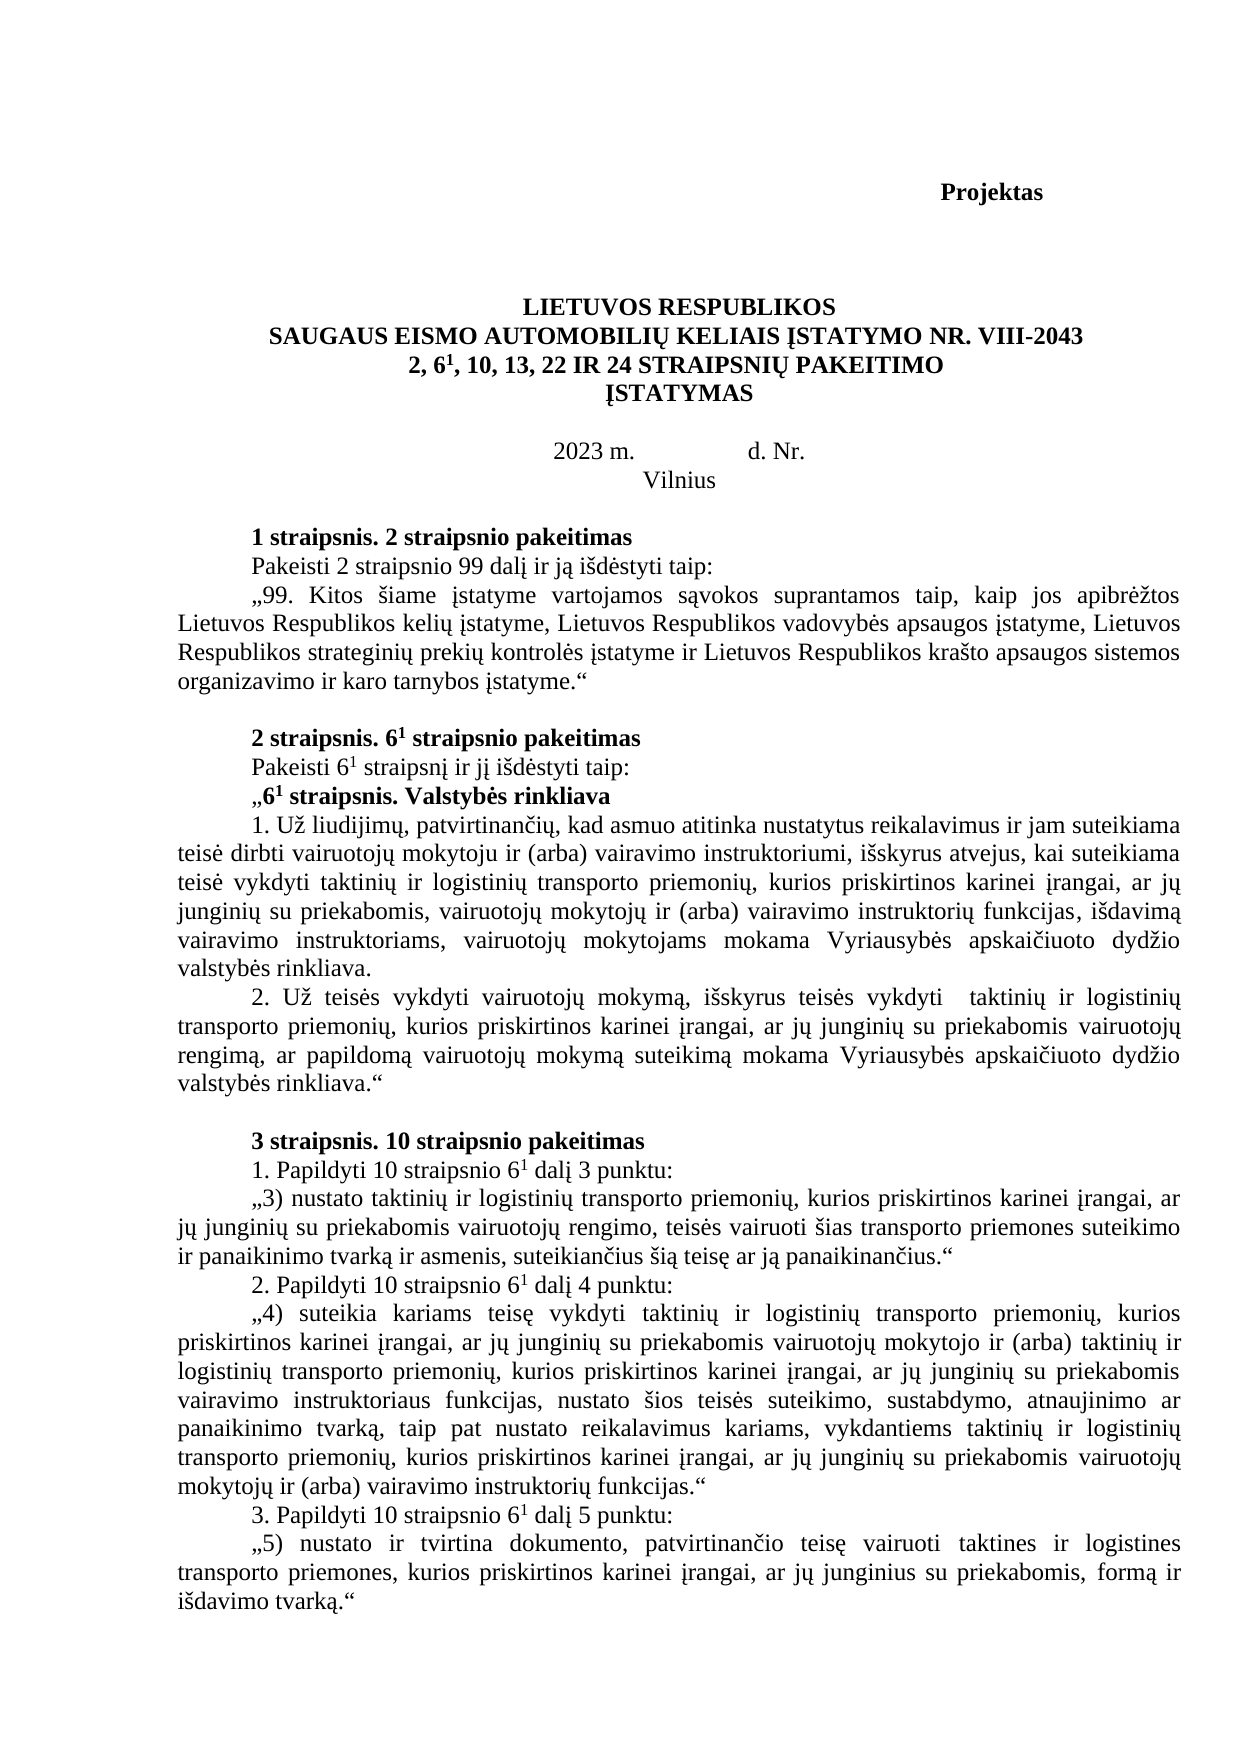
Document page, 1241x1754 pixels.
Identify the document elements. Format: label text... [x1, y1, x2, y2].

text 2. Už teisės vykdyti vairuotojų mokymą, išskyrus teisės vykdyti taktinių ir logistinių transporto priemonių, kurios priskirtinos karinei įrangai, ar jų junginių su priekabomis vairuotojų rengimą, ar papildomą vairuotojų mokymą suteikimą mokama Vyriausybės apskaičiuoto dydžio valstybės rinkliava.“ [177, 982, 1181, 1097]
text „99. Kitos šiame įstatyme vartojamos sąvokos suprantamos taip, kaip jos apibrėžtos Lietuvos Respublikos kelių įstatyme, Lietuvos Respublikos vadovybės apsaugos įstatyme, Lietuvos Respublikos strateginių prekių kontrolės įstatyme ir Lietuvos Respublikos krašto apsaugos sistemos organizavimo ir karo tarnybos įstatyme.“ [177, 580, 1181, 695]
text Vilnius [177, 465, 1181, 493]
text 2, 61, 10, 13, 22 IR 24 STRAIPSNIų PAKEITIMO [177, 350, 1181, 378]
text 2023 m. d. Nr. [177, 436, 1181, 465]
text 2 straipsnis. 61 straipsnio pakeitimas [177, 723, 1181, 752]
text „4) suteikia kariams teisę vykdyti taktinių ir logistinių transporto priemonių, kurios priskirtinos karinei įrangai, ar jų junginių su priekabomis vairuotojų mokytojo ir (arba) taktinių ir logistinių transporto priemonių, kurios priskirtinos karinei įrangai, ar jų junginių su priekabomis vairavimo instruktoriaus funkcijas, nustato šios teisės suteikimo, sustabdymo, atnaujinimo ar panaikinimo tvarką, taip pat nustato reikalavimus kariams, vykdantiems taktinių ir logistinių transporto priemonių, kurios priskirtinos karinei įrangai, ar jų junginių su priekabomis vairuotojų mokytojų ir (arba) vairavimo instruktorių funkcijas.“ [177, 1298, 1181, 1500]
text „3) nustato taktinių ir logistinių transporto priemonių, kurios priskirtinos karinei įrangai, ar jų junginių su priekabomis vairuotojų rengimo, teisės vairuoti šias transporto priemones suteikimo ir panaikinimo tvarką ir asmenis, suteikiančius šią teisę ar ją panaikinančius.“ [177, 1183, 1181, 1270]
text 2. Papildyti 10 straipsnio 61 dalį 4 punktu: [177, 1270, 1181, 1298]
text LIETUVOS RESPUBLIKOS [177, 292, 1181, 321]
table_cell [508, 235, 812, 263]
text „61 straipsnis. Valstybės rinkliava [177, 781, 1181, 810]
table_header Projektas [812, 177, 1192, 235]
table_cell [166, 235, 508, 263]
text Pakeisti 2 straipsnio 99 dalį ir ją išdėstyti taip: [177, 551, 1181, 580]
text „5) nustato ir tvirtina dokumento, patvirtinančio teisę vairuoti taktines ir logistines transporto priemones, kurios priskirtinos karinei įrangai, ar jų junginius su priekabomis, formą ir išdavimo tvarką.“ [177, 1528, 1181, 1615]
text 3. Papildyti 10 straipsnio 61 dalį 5 punktu: [177, 1500, 1181, 1528]
text 1. Papildyti 10 straipsnio 61 dalį 3 punktu: [177, 1155, 1181, 1183]
table_header [508, 177, 812, 235]
text 1. Už liudijimų, patvirtinančių, kad asmuo atitinka nustatytus reikalavimus ir jam suteikiama teisė dirbti vairuotojų mokytoju ir (arba) vairavimo instruktoriumi, išskyrus atvejus, kai suteikiama teisė vykdyti taktinių ir logistinių transporto priemonių, kurios priskirtinos karinei įrangai, ar jų junginių su priekabomis, vairuotojų mokytojų ir (arba) vairavimo instruktorių funkcijas, išdavimą vairavimo instruktoriams, vairuotojų mokytojams mokama Vyriausybės apskaičiuoto dydžio valstybės rinkliava. [177, 810, 1181, 982]
text ĮSTATYMAS [177, 378, 1181, 407]
table_cell [812, 235, 1192, 263]
text SAUGAUS EISMO AUTOMOBILIŲ KELIAIS ĮSTATYMO NR. VIII-2043 [177, 321, 1181, 350]
table_header [166, 177, 508, 235]
text Pakeisti 61 straipsnį ir jį išdėstyti taip: [177, 752, 1181, 781]
text 3 straipsnis. 10 straipsnio pakeitimas [177, 1126, 1181, 1155]
text 1 straipsnis. 2 straipsnio pakeitimas [177, 522, 1181, 551]
